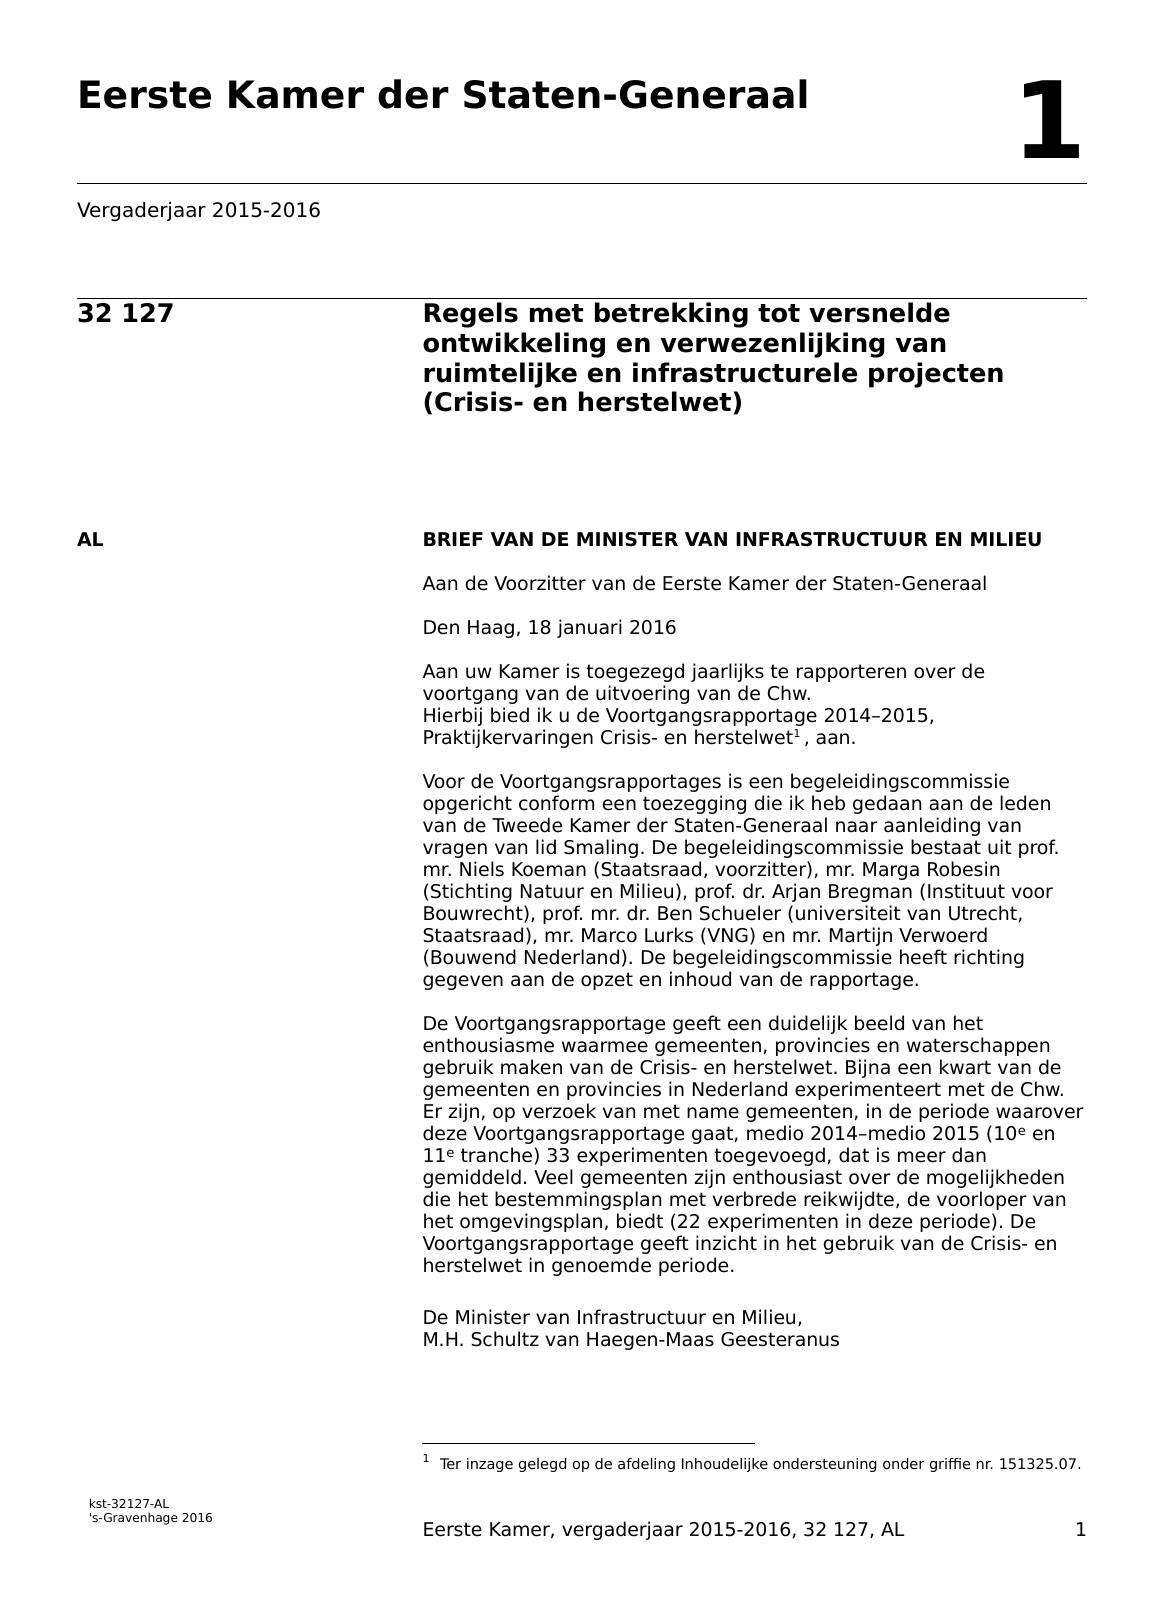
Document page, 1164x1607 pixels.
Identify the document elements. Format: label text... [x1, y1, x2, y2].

text De Minister van Infrastructuur en Milieu, M.H. Schultz van Haegen-Maas Geesteranus [422, 1307, 1087, 1351]
table_header 1 [886, 59, 1087, 183]
table_header Eerste Kamer der Staten-Generaal [77, 59, 886, 183]
text kst-32127-AL [88, 1497, 323, 1511]
subtitle 32 127 Regels met betrekking tot versnelde ontwikkeling en verwezenlijking van ruimtelijke en infrastructurele projecten (Crisis- en herstelwet) [77, 299, 1087, 418]
text Den Haag, 18 januari 2016 [422, 617, 1087, 639]
text Hierbij bied ik u de Voortgangsrapportage 2014–2015, Praktijkervaringen Crisis- en herstelwet, aan. [422, 705, 1087, 749]
table_cell Vergaderjaar 2015-2016 [77, 184, 1087, 298]
text De Voortgangsrapportage geeft een duidelijk beeld van het enthousiasme waarmee gemeenten, provincies en waterschappen gebruik maken van de Crisis- en herstelwet. Bijna een kwart van de gemeenten en provincies in Nederland experimenteert met de Chw. Er zijn, op verzoek van met name gemeenten, in de periode waarover deze Voortgangsrapportage gaat, medio 2014–medio 2015 (10e en 11e tranche) 33 experimenten toegevoegd, dat is meer dan gemiddeld. Veel gemeenten zijn enthousiast over de mogelijkheden die het bestemmingsplan met verbrede reikwijdte, de voorloper van het omgevingsplan, biedt (22 experimenten in deze periode). De Voortgangsrapportage geeft inzicht in het gebruik van de Crisis- en herstelwet in genoemde periode. [422, 1013, 1087, 1277]
text Voor de Voortgangsrapportages is een begeleidingscommissie opgericht conform een toezegging die ik heb gedaan aan de leden van de Tweede Kamer der Staten-Generaal naar aanleiding van vragen van lid Smaling. De begeleidingscommissie bestaat uit prof. mr. Niels Koeman (Staatsraad, voorzitter), mr. Marga Robesin (Stichting Natuur en Milieu), prof. dr. Arjan Bregman (Instituut voor Bouwrecht), prof. mr. dr. Ben Schueler (universiteit van Utrecht, Staatsraad), mr. Marco Lurks (VNG) en mr. Martijn Verwoerd (Bouwend Nederland). De begeleidingscommissie heeft richting gegeven aan de opzet en inhoud van de rapportage. [422, 771, 1087, 991]
text Aan uw Kamer is toegezegd jaarlijks te rapporteren over de voortgang van de uitvoering van de Chw. [422, 661, 1087, 705]
text 's-Gravenhage 2016 [88, 1511, 323, 1525]
text Ter inzage gelegd op de afdeling Inhoudelijke ondersteuning onder griffie nr. 151325.07. [422, 1452, 1087, 1474]
text Aan de Voorzitter van de Eerste Kamer der Staten-Generaal [422, 573, 1087, 595]
subtitle AL BRIEF VAN DE MINISTER VAN INFRASTRUCTUUR EN MILIEU [77, 529, 1087, 551]
